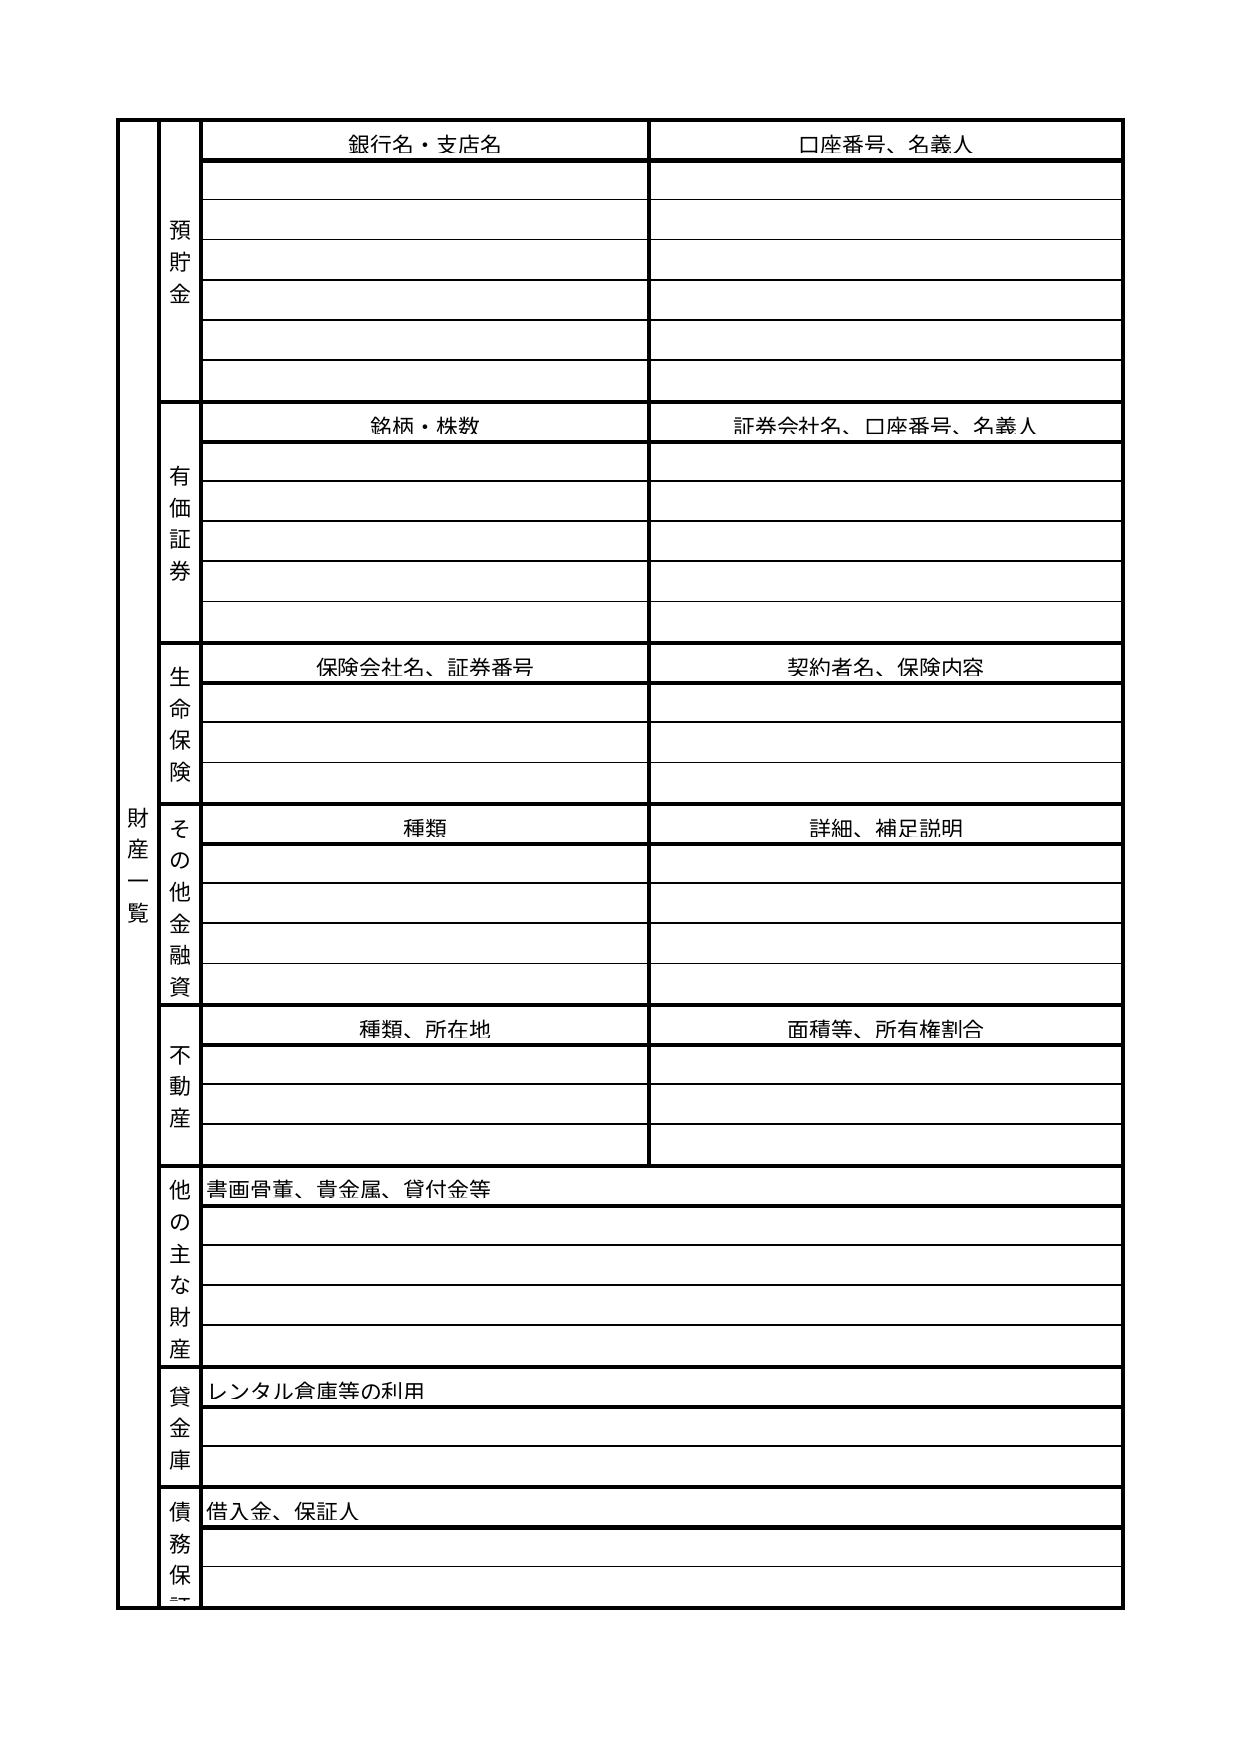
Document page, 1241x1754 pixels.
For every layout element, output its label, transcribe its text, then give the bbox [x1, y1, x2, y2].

table_cell [203, 240, 647, 279]
table_cell [651, 200, 1121, 239]
table_cell [651, 321, 1121, 359]
table_cell [203, 723, 647, 761]
table_cell 他 の主な財産 [161, 1168, 199, 1364]
table_cell [651, 763, 1121, 802]
table_cell [203, 1085, 647, 1123]
table_cell その他金融資産 [161, 806, 199, 1003]
table_cell 債務保証 [161, 1489, 199, 1606]
table_cell [203, 522, 647, 560]
table_cell [651, 1047, 1121, 1083]
table_cell [651, 444, 1121, 480]
table_cell 生命保険 [161, 645, 199, 802]
table_header 口座番号、名義人 [651, 122, 1121, 158]
table_cell 貸金庫 [161, 1369, 199, 1485]
table_cell [651, 522, 1121, 560]
table_cell [651, 602, 1121, 641]
table_cell [203, 1567, 1121, 1606]
table_cell [203, 562, 647, 601]
table_cell [203, 281, 647, 319]
table_cell [203, 361, 647, 399]
table_header 財産一覧 [120, 122, 157, 1606]
table_cell [203, 1125, 647, 1163]
table_cell [203, 924, 647, 962]
table_cell レンタル倉庫等の利用 [203, 1369, 1121, 1405]
table_header 銀行名・支店名 [203, 122, 647, 158]
table_cell [203, 884, 647, 922]
table_cell 不動産 [161, 1007, 199, 1163]
table_cell 種類 [203, 806, 647, 842]
table_cell [203, 482, 647, 520]
table_cell [203, 846, 647, 882]
table_cell [651, 281, 1121, 319]
table_cell 書画骨董、貴金属、貸付金等 [203, 1168, 1121, 1204]
table_cell [203, 200, 647, 239]
table_cell [203, 763, 647, 802]
table_cell [651, 562, 1121, 601]
table_cell [203, 602, 647, 641]
table_cell [203, 1047, 647, 1083]
table_cell [651, 846, 1121, 882]
table_cell [203, 1447, 1121, 1485]
table_cell 借入金、保証人 [203, 1489, 1121, 1525]
table_cell 詳細、補足説明 [651, 806, 1121, 842]
table_cell [203, 964, 647, 1003]
table_cell [651, 723, 1121, 761]
table_cell 契約者名、保険内容 [651, 645, 1121, 681]
table_cell [203, 1326, 1121, 1364]
table_cell [651, 964, 1121, 1003]
table_cell [203, 685, 647, 721]
table_cell [203, 321, 647, 359]
table_cell 証券会社名、口座番号、名義人 [651, 404, 1121, 440]
table_cell [203, 444, 647, 480]
table_cell 面積等、所有権割合 [651, 1007, 1121, 1043]
table_cell [651, 884, 1121, 922]
table_cell [651, 240, 1121, 279]
table_cell 銘柄・株数 [203, 404, 647, 440]
table_cell 種類、所在地 [203, 1007, 647, 1043]
table_cell 有価証券 [161, 404, 199, 641]
table_cell [203, 1208, 1121, 1244]
table_header 預貯金 [161, 122, 199, 399]
table_cell [651, 1085, 1121, 1123]
table_cell [651, 482, 1121, 520]
table_cell [651, 924, 1121, 962]
table_cell [651, 163, 1121, 198]
table_cell 保険会社名、証券番号 [203, 645, 647, 681]
table_cell [203, 163, 647, 198]
table_cell [651, 1125, 1121, 1163]
table_cell [651, 685, 1121, 721]
table_cell [203, 1286, 1121, 1324]
table_cell [203, 1246, 1121, 1284]
table_cell [651, 361, 1121, 399]
table_cell [203, 1409, 1121, 1445]
table_cell [203, 1530, 1121, 1566]
